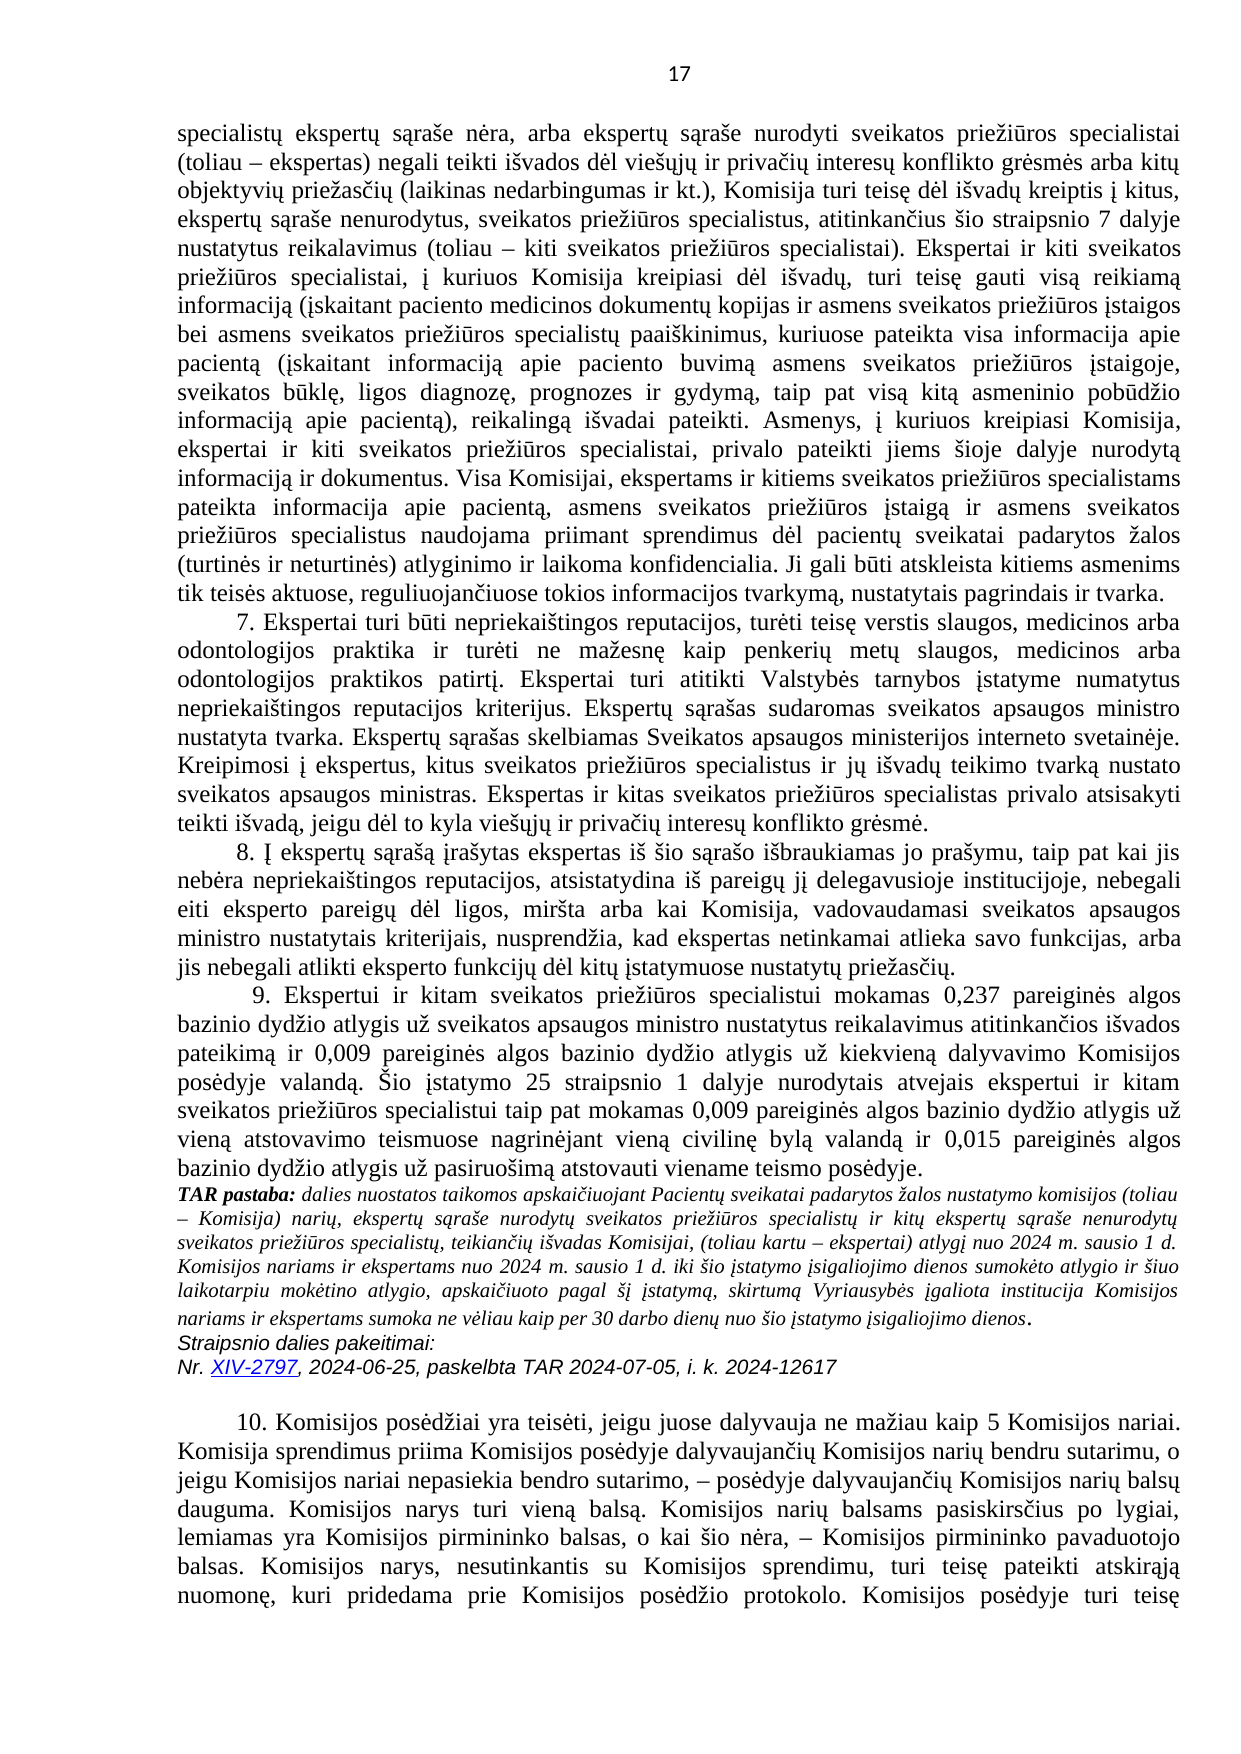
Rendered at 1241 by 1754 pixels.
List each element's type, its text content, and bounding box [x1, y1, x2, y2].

text 9. Ekspertui ir kitam sveikatos priežiūros specialistui mokamas 0,237 pareiginės algos bazinio dydžio atlygis už sveikatos apsaugos ministro nustatytus reikalavimus atitinkančios išvados pateikimą ir 0,009 pareiginės algos bazinio dydžio atlygis už kiekvieną dalyvavimo Komisijos posėdyje valandą. Šio įstatymo 25 straipsnio 1 dalyje nurodytais atvejais ekspertui ir kitam sveikatos priežiūros specialistui taip pat mokamas 0,009 pareiginės algos bazinio dydžio atlygis už vieną atstovavimo teismuose nagrinėjant vieną civilinę bylą valandą ir 0,015 pareiginės algos bazinio dydžio atlygis už pasiruošimą atstovauti viename teismo posėdyje. [177, 981, 1181, 1182]
text 8. Į ekspertų sąrašą įrašytas ekspertas iš šio sąrašo išbraukiamas jo prašymu, taip pat kai jis nebėra nepriekaištingos reputacijos, atsistatydina iš pareigų jį delegavusioje institucijoje, nebegali eiti eksperto pareigų dėl ligos, miršta arba kai Komisija, vadovaudamasi sveikatos apsaugos ministro nustatytais kriterijais, nusprendžia, kad ekspertas netinkamai atlieka savo funkcijas, arba jis nebegali atlikti eksperto funkcijų dėl kitų įstatymuose nustatytų priežasčių. [177, 837, 1181, 981]
text 10. Komisijos posėdžiai yra teisėti, jeigu juose dalyvauja ne mažiau kaip 5 Komisijos nariai. Komisija sprendimus priima Komisijos posėdyje dalyvaujančių Komisijos narių bendru sutarimu, o jeigu Komisijos nariai nepasiekia bendro sutarimo, – posėdyje dalyvaujančių Komisijos narių balsų dauguma. Komisijos narys turi vieną balsą. Komisijos narių balsams pasiskirsčius po lygiai, lemiamas yra Komisijos pirmininko balsas, o kai šio nėra, – Komisijos pirmininko pavaduotojo balsas. Komisijos narys, nesutinkantis su Komisijos sprendimu, turi teisę pateikti atskirąją nuomonę, kuri pridedama prie Komisijos posėdžio protokolo. Komisijos posėdyje turi teisę [177, 1407, 1181, 1609]
text Nr. XIV-2797, 2024-06-25, paskelbta TAR 2024-07-05, i. k. 2024-12617 [177, 1355, 1181, 1379]
text specialistų ekspertų sąraše nėra, arba ekspertų sąraše nurodyti sveikatos priežiūros specialistai (toliau – ekspertas) negali teikti išvados dėl viešųjų ir privačių interesų konflikto grėsmės arba kitų objektyvių priežasčių (laikinas nedarbingumas ir kt.), Komisija turi teisę dėl išvadų kreiptis į kitus, ekspertų sąraše nenurodytus, sveikatos priežiūros specialistus, atitinkančius šio straipsnio 7 dalyje nustatytus reikalavimus (toliau – kiti sveikatos priežiūros specialistai). Ekspertai ir kiti sveikatos priežiūros specialistai, į kuriuos Komisija kreipiasi dėl išvadų, turi teisę gauti visą reikiamą informaciją (įskaitant paciento medicinos dokumentų kopijas ir asmens sveikatos priežiūros įstaigos bei asmens sveikatos priežiūros specialistų paaiškinimus, kuriuose pateikta visa informacija apie pacientą (įskaitant informaciją apie paciento buvimą asmens sveikatos priežiūros įstaigoje, sveikatos būklę, ligos diagnozę, prognozes ir gydymą, taip pat visą kitą asmeninio pobūdžio informaciją apie pacientą), reikalingą išvadai pateikti. Asmenys, į kuriuos kreipiasi Komisija, ekspertai ir kiti sveikatos priežiūros specialistai, privalo pateikti jiems šioje dalyje nurodytą informaciją ir dokumentus. Visa Komisijai, ekspertams ir kitiems sveikatos priežiūros specialistams pateikta informacija apie pacientą, asmens sveikatos priežiūros įstaigą ir asmens sveikatos priežiūros specialistus naudojama priimant sprendimus dėl pacientų sveikatai padarytos žalos (turtinės ir neturtinės) atlyginimo ir laikoma konfidencialia. Ji gali būti atskleista kitiems asmenims tik teisės aktuose, reguliuojančiuose tokios informacijos tvarkymą, nustatytais pagrindais ir tvarka. [177, 118, 1181, 607]
text 7. Ekspertai turi būti nepriekaištingos reputacijos, turėti teisę verstis slaugos, medicinos arba odontologijos praktika ir turėti ne mažesnę kaip penkerių metų slaugos, medicinos arba odontologijos praktikos patirtį. Ekspertai turi atitikti Valstybės tarnybos įstatyme numatytus nepriekaištingos reputacijos kriterijus. Ekspertų sąrašas sudaromas sveikatos apsaugos ministro nustatyta tvarka. Ekspertų sąrašas skelbiamas Sveikatos apsaugos ministerijos interneto svetainėje. Kreipimosi į ekspertus, kitus sveikatos priežiūros specialistus ir jų išvadų teikimo tvarką nustato sveikatos apsaugos ministras. Ekspertas ir kitas sveikatos priežiūros specialistas privalo atsisakyti teikti išvadą, jeigu dėl to kyla viešųjų ir privačių interesų konflikto grėsmė. [177, 607, 1181, 837]
text TAR pastaba: dalies nuostatos taikomos apskaičiuojant Pacientų sveikatai padarytos žalos nustatymo komisijos (toliau – Komisija) narių, ekspertų sąraše nurodytų sveikatos priežiūros specialistų ir kitų ekspertų sąraše nenurodytų sveikatos priežiūros specialistų, teikiančių išvadas Komisijai, (toliau kartu – ekspertai) atlygį nuo 2024 m. sausio 1 d. Komisijos nariams ir ekspertams nuo 2024 m. sausio 1 d. iki šio įstatymo įsigaliojimo dienos sumokėto atlygio ir šiuo laikotarpiu mokėtino atlygio, apskaičiuoto pagal šį įstatymą, skirtumą Vyriausybės įgaliota institucija Komisijos nariams ir ekspertams sumoka ne vėliau kaip per 30 darbo dienų nuo šio įstatymo įsigaliojimo dienos. [177, 1182, 1181, 1331]
text Straipsnio dalies pakeitimai: [177, 1331, 1181, 1355]
